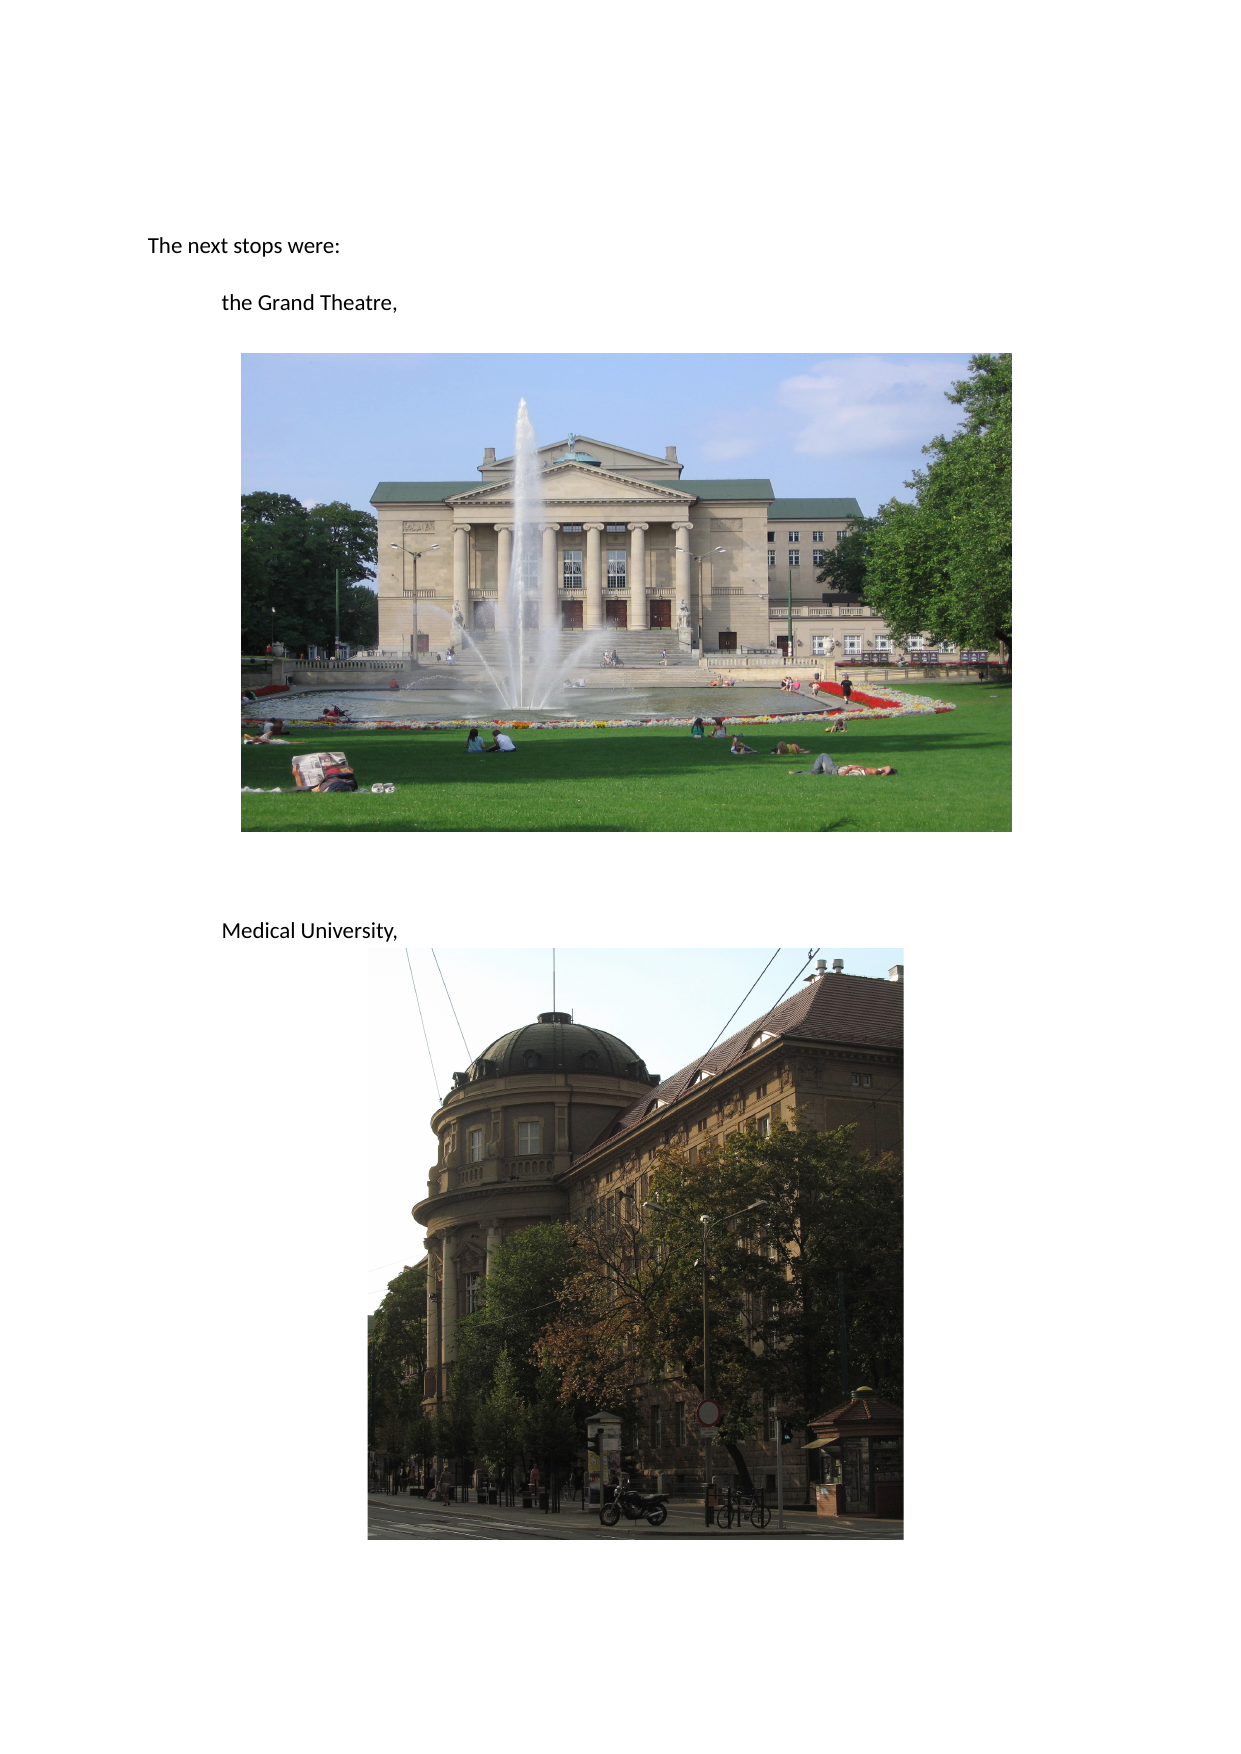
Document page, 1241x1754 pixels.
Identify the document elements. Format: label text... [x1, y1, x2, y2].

text The next stops were: [148, 232, 1093, 260]
text the Grand Theatre, [148, 288, 1093, 316]
picture [241, 353, 1012, 832]
text Medical University, [148, 916, 1093, 944]
picture [367, 948, 904, 1540]
